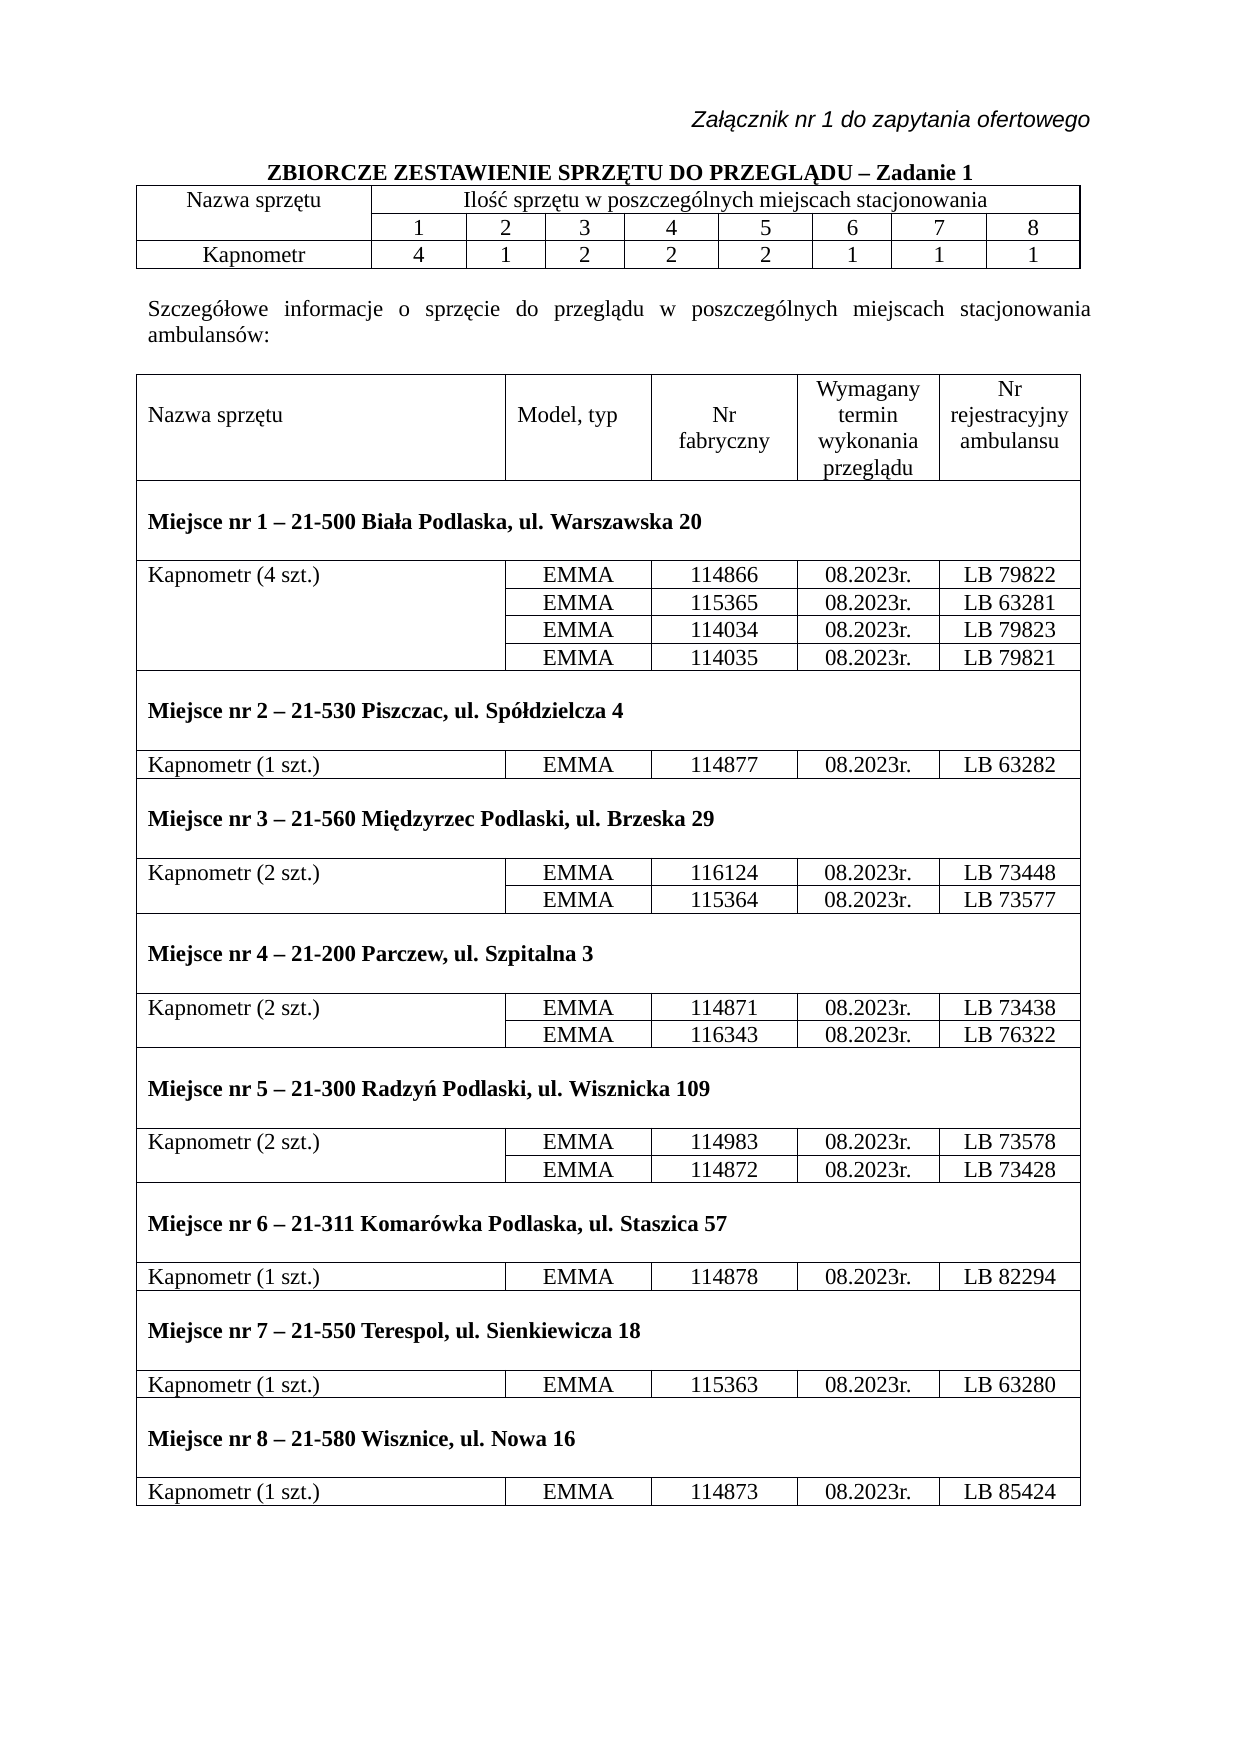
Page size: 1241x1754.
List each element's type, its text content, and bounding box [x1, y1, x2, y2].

table_cell 115365 [652, 589, 797, 615]
table_header Ilość sprzętu w poszczególnych miejscach stacjonowania [372, 186, 1079, 213]
table_cell LB 82294 [940, 1263, 1080, 1290]
table_cell 115364 [652, 886, 797, 912]
table_cell 114872 [652, 1156, 797, 1182]
table_cell EMMA [506, 1156, 651, 1182]
table_cell 08.2023r. [798, 644, 939, 670]
table_cell 1 [892, 241, 986, 267]
table_header Nazwa sprzętu [137, 186, 371, 240]
table_cell Miejsce nr 7 – 21-550 Terespol, ul. Sienkiewicza 18 [137, 1291, 1080, 1370]
table_header Nr rejestracyjny ambulansu [940, 375, 1080, 480]
table_header Nr fabryczny [652, 375, 797, 480]
table_cell Kapnometr (2 szt.) [137, 859, 505, 912]
table_cell 3 [546, 214, 624, 240]
table_cell 08.2023r. [798, 859, 939, 885]
table_cell Kapnometr [137, 241, 371, 267]
table_cell Miejsce nr 8 – 21-580 Wisznice, ul. Nowa 16 [137, 1398, 1080, 1477]
table_cell Miejsce nr 1 – 21-500 Biała Podlaska, ul. Warszawska 20 [137, 481, 1080, 560]
table_cell Miejsce nr 3 – 21-560 Międzyrzec Podlaski, ul. Brzeska 29 [137, 779, 1080, 858]
table_cell 114877 [652, 751, 797, 777]
table_cell Miejsce nr 2 – 21-530 Piszczac, ul. Spółdzielcza 4 [137, 671, 1080, 750]
table_cell EMMA [506, 644, 651, 670]
table_cell 114983 [652, 1129, 797, 1155]
table_cell 2 [625, 241, 718, 267]
table_cell LB 63280 [940, 1371, 1080, 1397]
table_cell LB 73438 [940, 994, 1080, 1020]
table_cell LB 63282 [940, 751, 1080, 777]
table_cell 2 [467, 214, 545, 240]
table_cell EMMA [506, 1371, 651, 1397]
table_cell LB 85424 [940, 1478, 1080, 1505]
text ZBIORCZE ZESTAWIENIE SPRZĘTU DO PRZEGLĄDU – Zadanie 1 [148, 159, 1092, 185]
table_cell EMMA [506, 589, 651, 615]
table_cell 08.2023r. [798, 1478, 939, 1505]
table_cell Miejsce nr 5 – 21-300 Radzyń Podlaski, ul. Wisznicka 109 [137, 1048, 1080, 1127]
table_cell Miejsce nr 6 – 21-311 Komarówka Podlaska, ul. Staszica 57 [137, 1183, 1080, 1262]
table_cell 114034 [652, 616, 797, 643]
table_cell 08.2023r. [798, 994, 939, 1020]
table_cell LB 73448 [940, 859, 1080, 885]
table_cell EMMA [506, 561, 651, 588]
table_cell EMMA [506, 1129, 651, 1155]
table_cell EMMA [506, 1021, 651, 1047]
table_cell LB 73428 [940, 1156, 1080, 1182]
table_cell 116343 [652, 1021, 797, 1047]
table_cell 116124 [652, 859, 797, 885]
table_cell EMMA [506, 859, 651, 885]
table_cell 08.2023r. [798, 751, 939, 777]
table_cell EMMA [506, 994, 651, 1020]
table_cell 1 [987, 241, 1079, 267]
table_cell 08.2023r. [798, 616, 939, 643]
table_cell Miejsce nr 4 – 21-200 Parczew, ul. Szpitalna 3 [137, 914, 1080, 992]
table_header Wymagany termin wykonania przeglądu [798, 375, 939, 480]
table_cell LB 63281 [940, 589, 1080, 615]
table_cell 08.2023r. [798, 886, 939, 912]
table_cell 7 [892, 214, 986, 240]
table_cell 1 [467, 241, 545, 267]
table_cell 115363 [652, 1371, 797, 1397]
text Szczegółowe informacje o sprzęcie do przeglądu w poszczególnych miejscach stacjonowania ambulansów: [148, 295, 1092, 347]
table_cell EMMA [506, 1478, 651, 1505]
table_cell Kapnometr (4 szt.) [137, 561, 505, 670]
table_cell LB 76322 [940, 1021, 1080, 1047]
table_header Nazwa sprzętu [137, 375, 505, 480]
table_cell LB 79822 [940, 561, 1080, 588]
table_cell Kapnometr (1 szt.) [137, 1263, 505, 1290]
table_cell 08.2023r. [798, 1156, 939, 1182]
table_cell Kapnometr (2 szt.) [137, 1129, 505, 1182]
table_cell 08.2023r. [798, 1263, 939, 1290]
table_cell 6 [813, 214, 891, 240]
table_cell 1 [372, 214, 466, 240]
table_cell EMMA [506, 616, 651, 643]
table_cell Kapnometr (1 szt.) [137, 751, 505, 777]
table_header Model, typ [506, 375, 651, 480]
table_cell LB 73577 [940, 886, 1080, 912]
table_cell 114873 [652, 1478, 797, 1505]
table_cell LB 73578 [940, 1129, 1080, 1155]
text Załącznik nr 1 do zapytania ofertowego [148, 106, 1092, 132]
table_cell Kapnometr (2 szt.) [137, 994, 505, 1047]
table_cell EMMA [506, 886, 651, 912]
table_cell 4 [625, 214, 718, 240]
table_cell 1 [813, 241, 891, 267]
table_cell EMMA [506, 751, 651, 777]
table_cell 08.2023r. [798, 561, 939, 588]
table_cell 2 [546, 241, 624, 267]
table_cell 08.2023r. [798, 1371, 939, 1397]
table_cell LB 79823 [940, 616, 1080, 643]
table_cell EMMA [506, 1263, 651, 1290]
table_cell 08.2023r. [798, 589, 939, 615]
table_cell 08.2023r. [798, 1129, 939, 1155]
table_cell 08.2023r. [798, 1021, 939, 1047]
table_cell LB 79821 [940, 644, 1080, 670]
table_cell Kapnometr (1 szt.) [137, 1478, 505, 1505]
table_cell 4 [372, 241, 466, 267]
table_cell 5 [719, 214, 812, 240]
table_cell 114871 [652, 994, 797, 1020]
table_cell 2 [719, 241, 812, 267]
table_cell 114035 [652, 644, 797, 670]
table_cell 114866 [652, 561, 797, 588]
table_cell Kapnometr (1 szt.) [137, 1371, 505, 1397]
table_cell 8 [987, 214, 1079, 240]
table_cell 114878 [652, 1263, 797, 1290]
